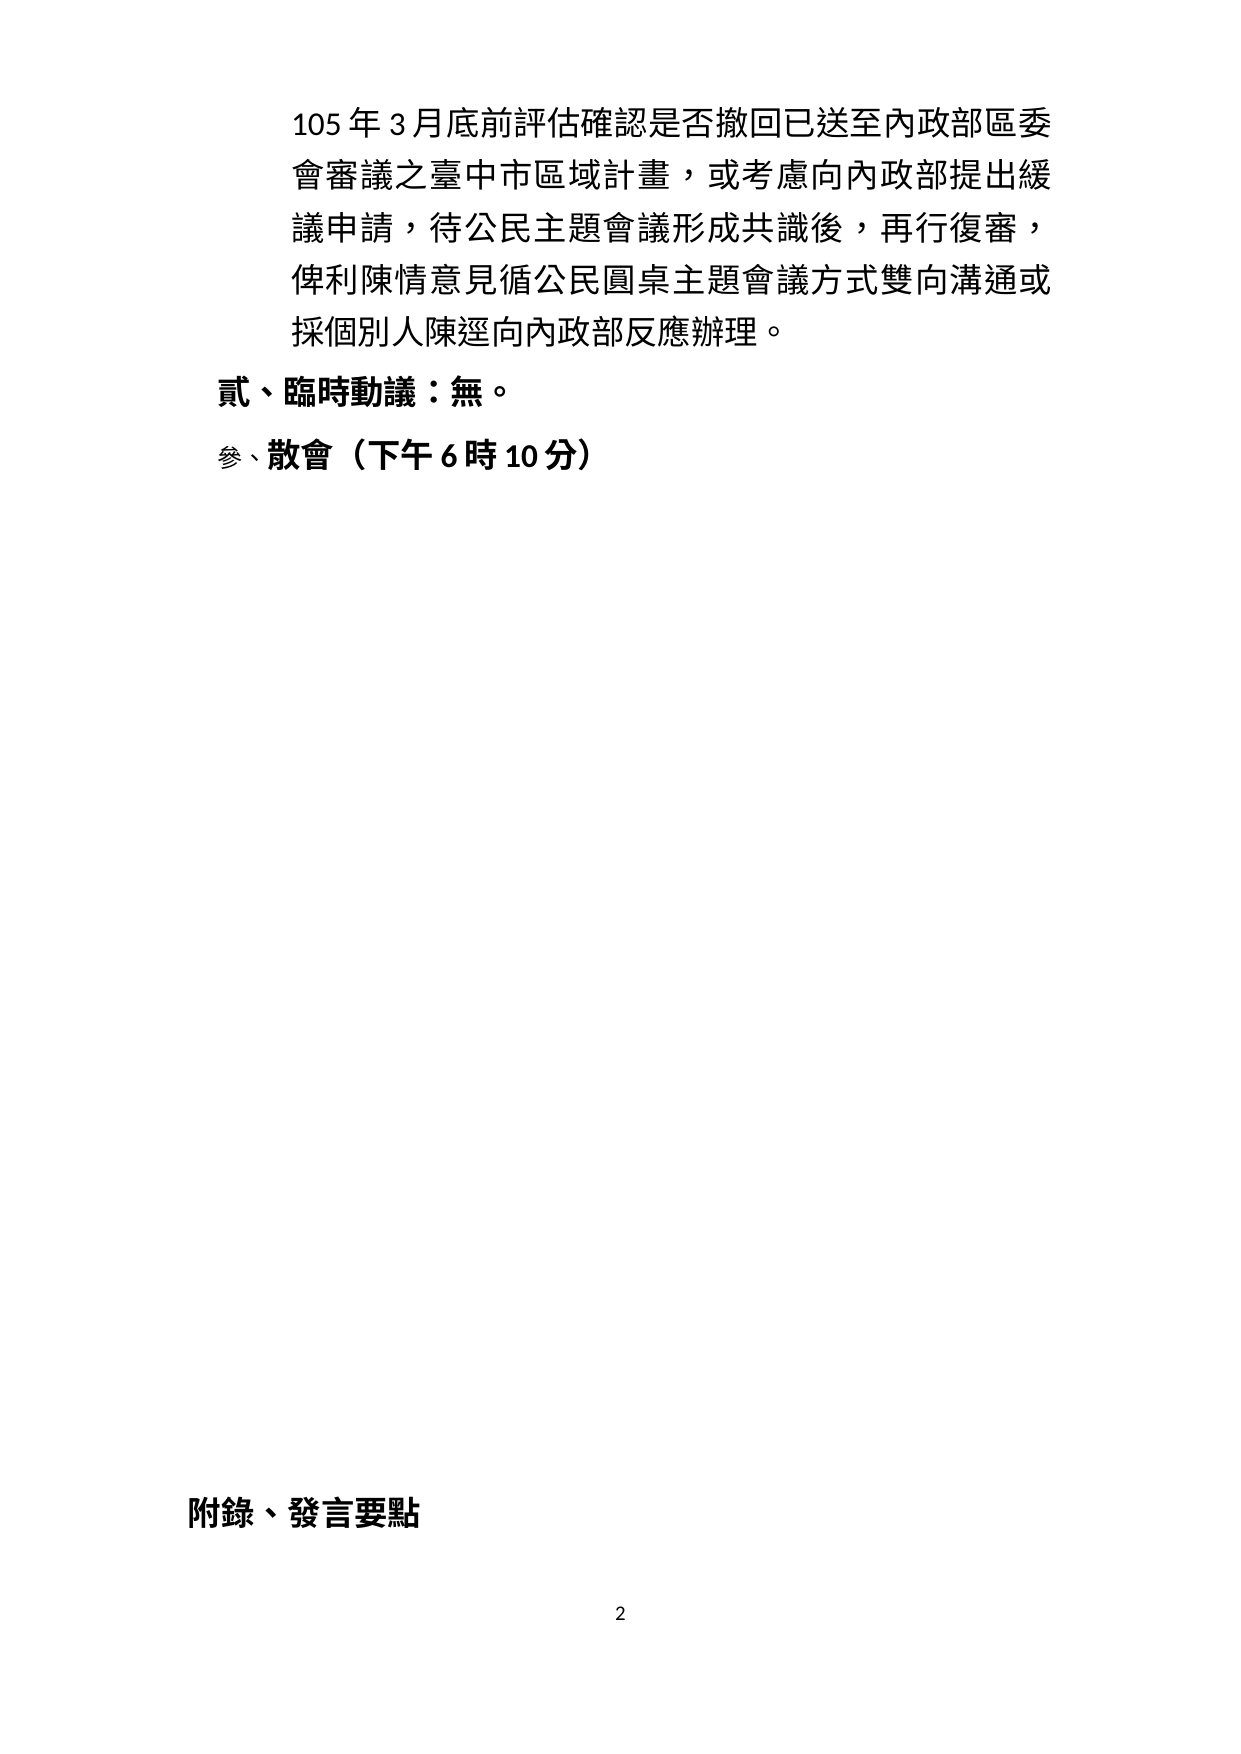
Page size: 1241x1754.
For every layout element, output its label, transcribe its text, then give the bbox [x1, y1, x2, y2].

list 散會（下午6時10分） [217, 417, 1053, 479]
list 臨時動議：無。 [217, 354, 1053, 417]
text 附錄、發言要點 [187, 1469, 1053, 1532]
text 105年3月底前評估確認是否撤回已送至內政部區委會審議之臺中市區域計畫，或考慮向內政部提出緩議申請，待公民主題會議形成共識後，再行復審，俾利陳情意見循公民圓桌主題會議方式雙向溝通或採個別人陳逕向內政部反應辦理。 [232, 94, 1053, 354]
